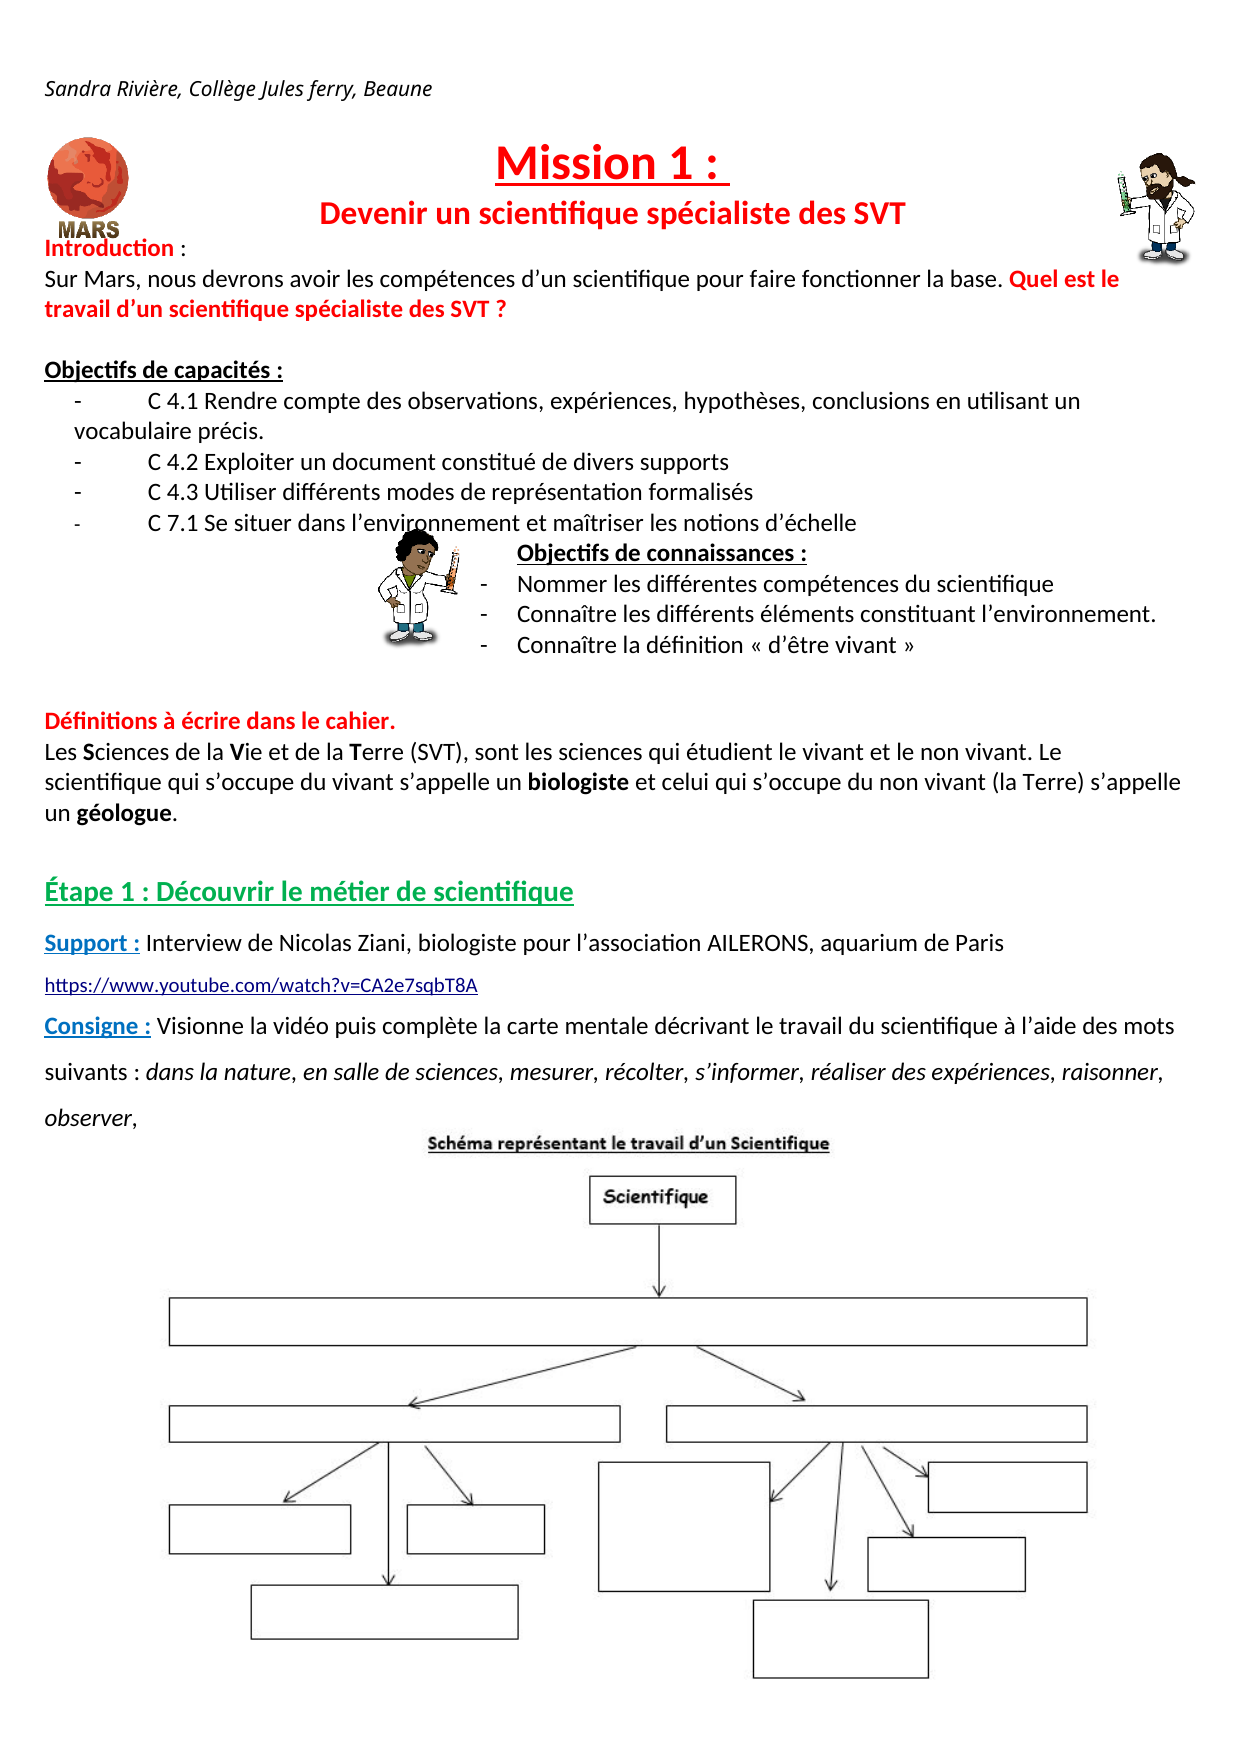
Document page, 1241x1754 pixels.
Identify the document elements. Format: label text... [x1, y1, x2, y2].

text Sur Mars, nous devrons avoir les compétences d’un scientifique pour faire fonctionner la base. Quel est le travail d’un scientifique spécialiste des SVT ? [44, 263, 1181, 324]
text Mission 1 : [44, 131, 1181, 192]
list C 4.3 Utiliser différents modes de représentation formalisés [74, 477, 1181, 507]
text Définitions à écrire dans le cahier. [44, 705, 1181, 736]
list Nommer les différentes compétences du scientifique [480, 568, 1181, 599]
text Étape 1 : Découvrir le métier de scientifique [44, 873, 1181, 909]
text Objectifs de connaissances : [517, 538, 1181, 568]
list C 7.1 Se situer dans l’environnement et maîtriser les notions d’échelle [74, 507, 1181, 538]
text https://www.youtube.com/watch?v=CA2e7sqbT8A [44, 972, 1181, 998]
text Introduction : [44, 232, 1152, 263]
text Objectifs de capacités : [44, 354, 1181, 385]
text Devenir un scientifique spécialiste des SVT [44, 192, 1149, 232]
list Connaître la définition « d’être vivant » [480, 629, 1181, 660]
text Consigne : Visionne la vidéo puis complète la carte mentale décrivant le travail du scientifique à l’aide des mots suivants : dans la nature, en salle de sciences, mesurer, récolter, s’informer, réaliser des expériences, raisonner, observer, communiquer, Comprendre et connaître ce qui nous entoure. [44, 1011, 1181, 1132]
text Support : Interview de Nicolas Ziani, biologiste pour l’association AILERONS, aquarium de Paris [44, 927, 1181, 957]
text Les Sciences de la Vie et de la Terre (SVT), sont les sciences qui étudient le vivant et le non vivant. Le scientifique qui s’occupe du vivant s’appelle un biologiste et celui qui s’occupe du non vivant (la Terre) s’appelle un géologue. [44, 736, 1181, 827]
list C 4.1 Rendre compte des observations, expériences, hypothèses, conclusions en utilisant un vocabulaire précis. [74, 385, 1181, 446]
list Connaître les différents éléments constituant l’environnement. [480, 599, 1181, 629]
list C 4.2 Exploiter un document constitué de divers supports [74, 446, 1181, 477]
